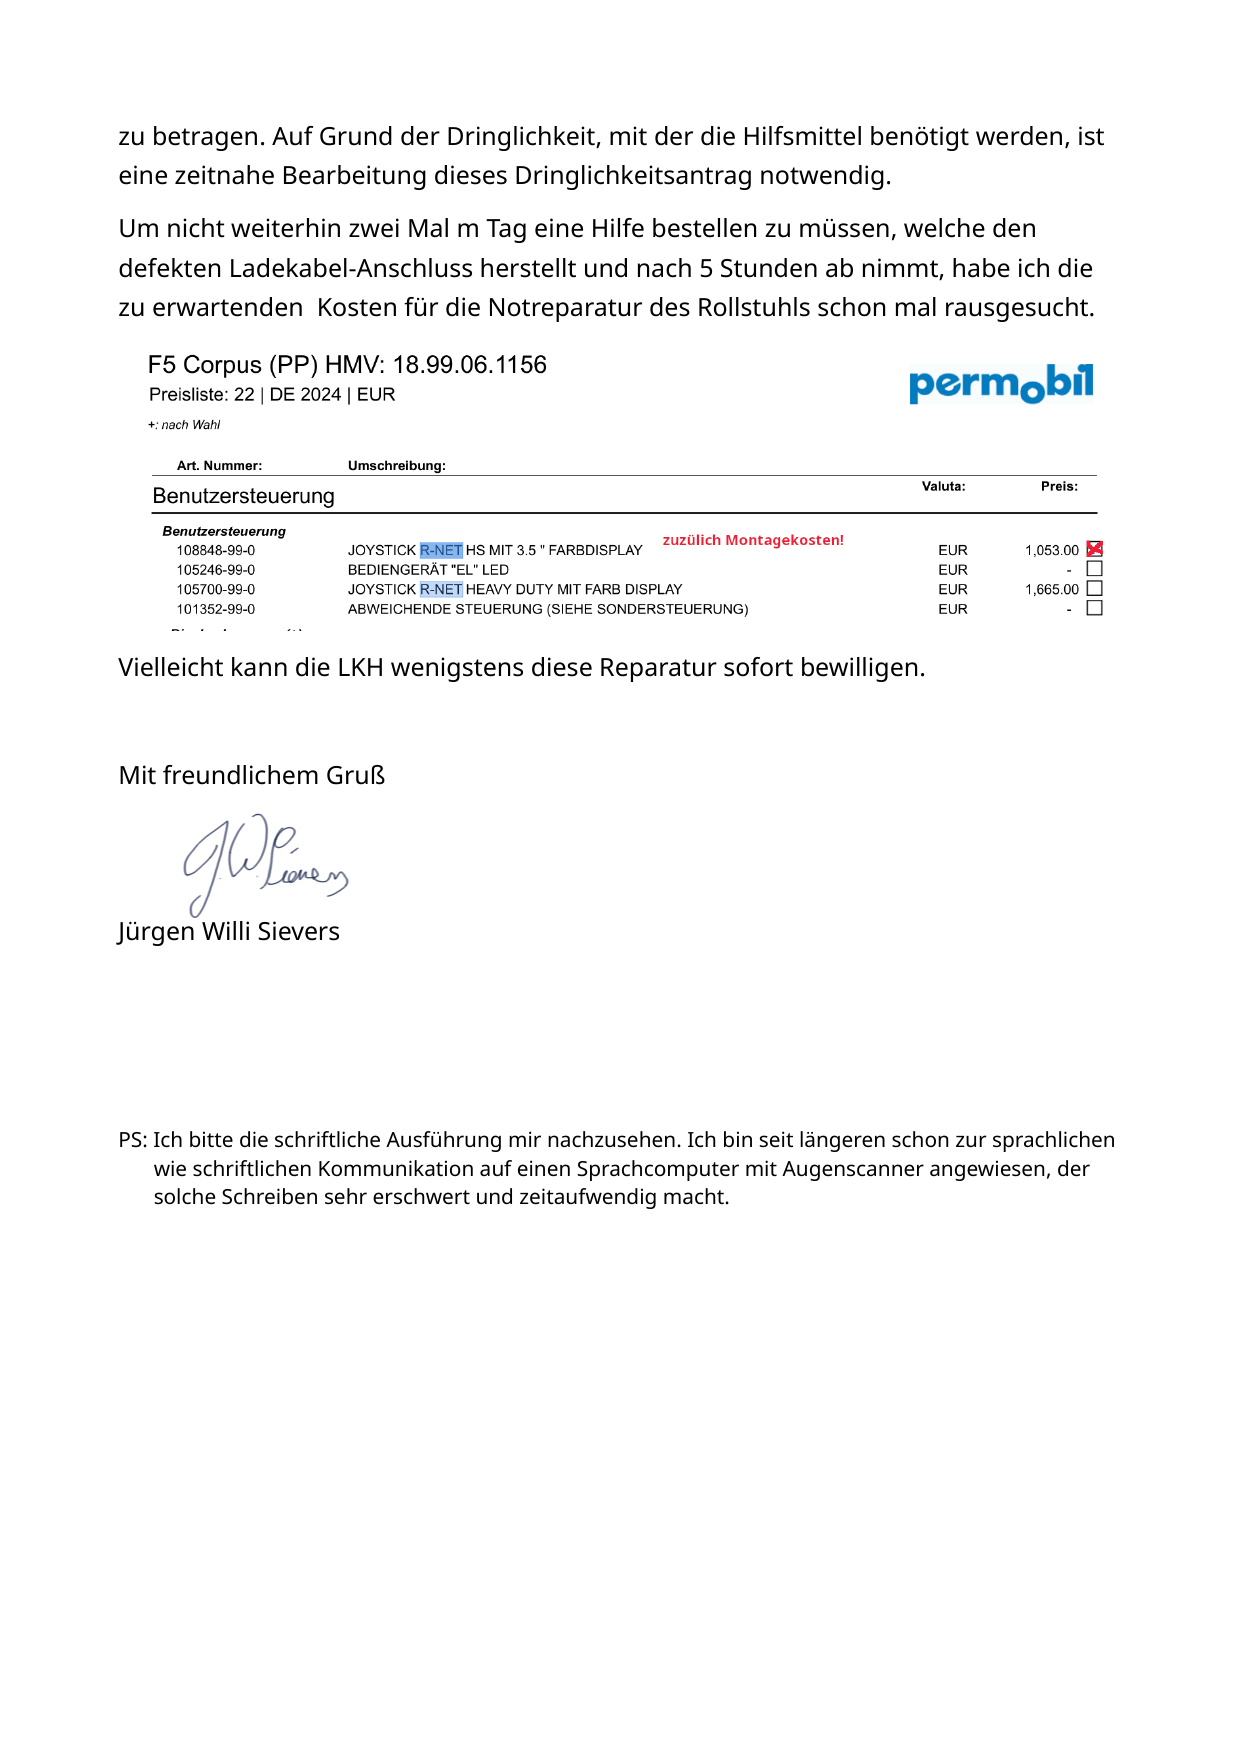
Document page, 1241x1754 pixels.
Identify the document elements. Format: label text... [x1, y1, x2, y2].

text Um nicht weiterhin zwei Mal m Tag eine Hilfe bestellen zu müssen, welche den defekten Ladekabel-Anschluss herstellt und nach 5 Stunden ab nimmt, habe ich die zu erwartenden Kosten für die Notreparatur des Rollstuhls schon mal rausgesucht. [118, 211, 1122, 323]
text zu betragen. Auf Grund der Dringlichkeit, mit der die Hilfsmittel benötigt werden, ist eine zeitnahe Bearbeitung dieses Dringlichkeitsantrag notwendig. [118, 118, 1122, 191]
picture [118, 343, 1123, 631]
text Vielleicht kann die LKH wenigstens diese Reparatur sofort bewilligen. [118, 650, 1122, 684]
text Mit freundlichem Gruß [118, 757, 1122, 791]
text Jürgen Willi Sievers [118, 914, 169, 948]
text PS: Ich bitte die schriftliche Ausführung mir nachzusehen. Ich bin seit längeren schon zur sprachlichen wie schriftlichen Kommunikation auf einen Sprachcomputer mit Augenscanner angewiesen, der solche Schreiben sehr erschwert und zeitaufwendig macht. [118, 1125, 1122, 1211]
picture [169, 800, 370, 951]
text Jürgen Willi Sievers [370, 914, 1122, 948]
